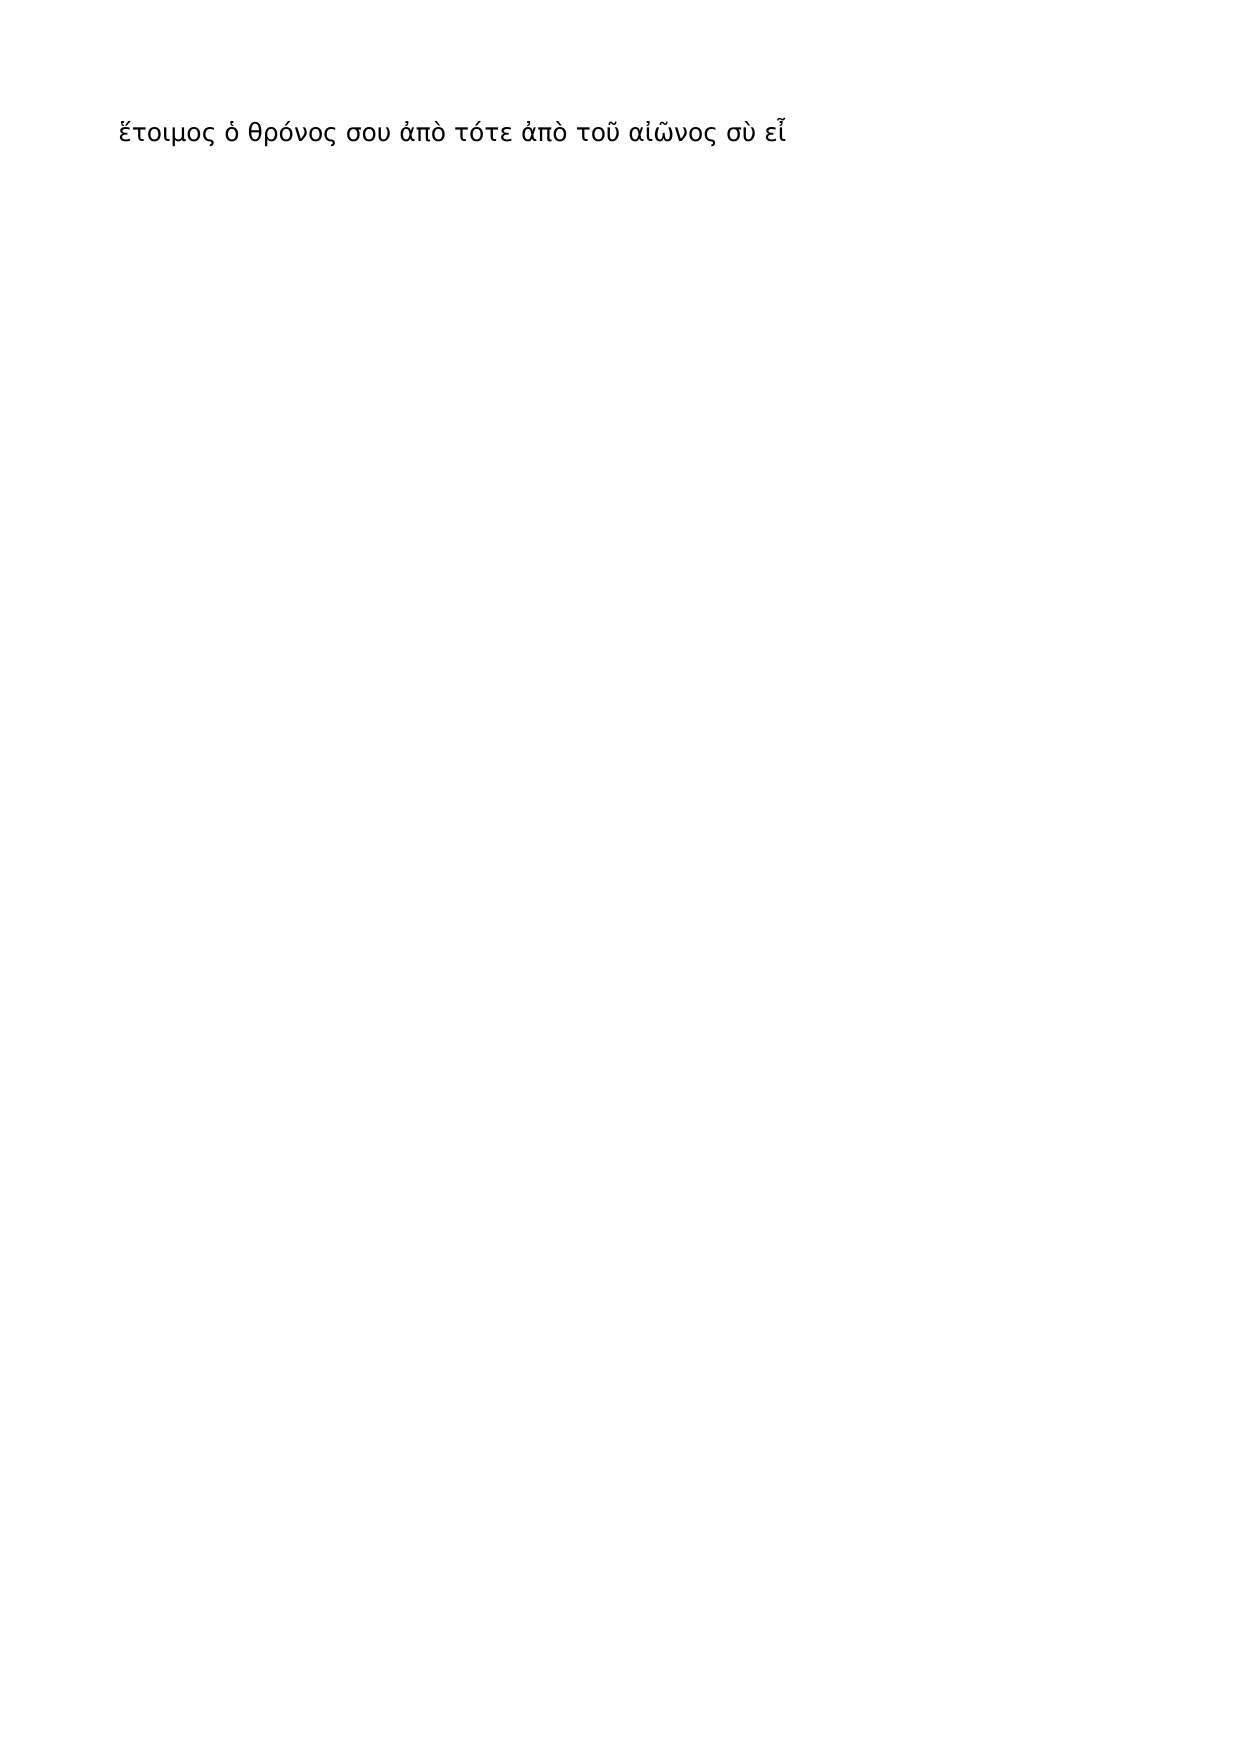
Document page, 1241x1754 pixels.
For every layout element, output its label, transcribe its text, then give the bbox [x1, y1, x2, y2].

text ἕτοιμος ὁ θρόνος σου ἀπὸ τότε ἀπὸ τοῦ αἰῶνος σὺ εἶ [118, 118, 1122, 147]
